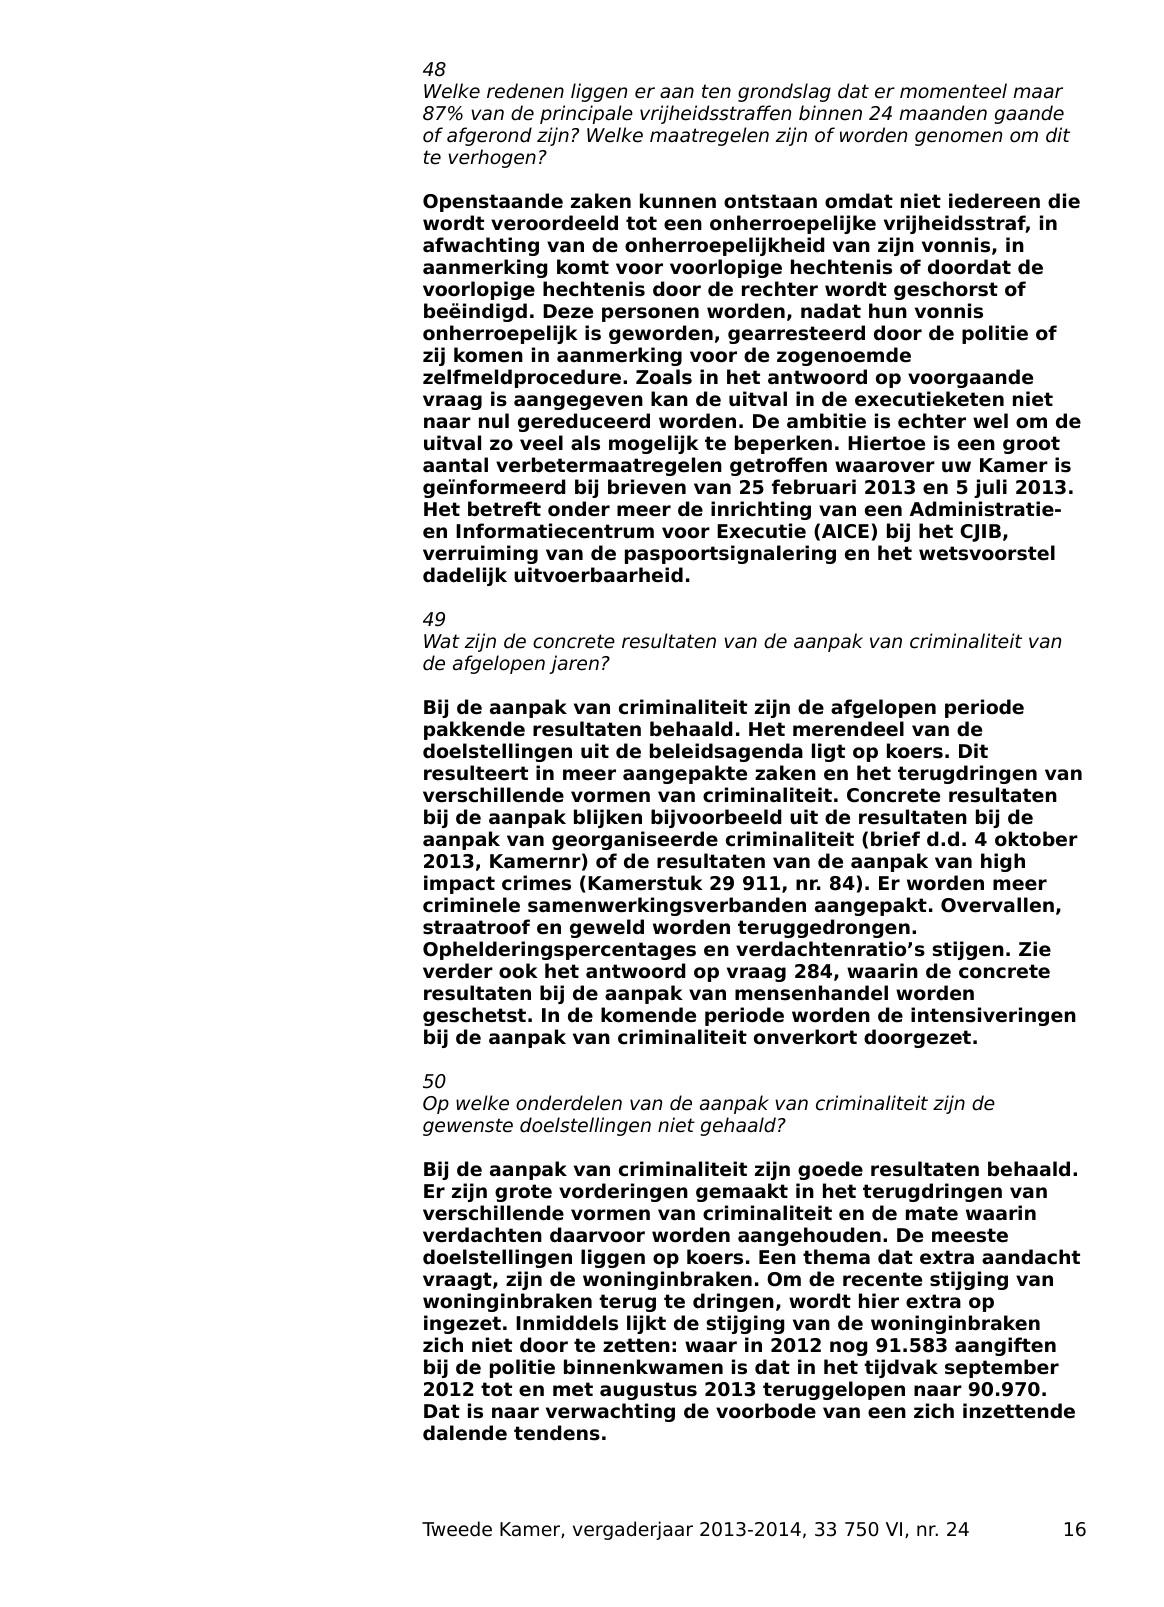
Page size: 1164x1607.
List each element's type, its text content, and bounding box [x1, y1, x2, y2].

text 50 [422, 1071, 1087, 1093]
text Bij de aanpak van criminaliteit zijn de afgelopen periode pakkende resultaten behaald. Het merendeel van de doelstellingen uit de beleidsagenda ligt op koers. Dit resulteert in meer aangepakte zaken en het terugdringen van verschillende vormen van criminaliteit. Concrete resultaten bij de aanpak blijken bijvoorbeeld uit de resultaten bij de aanpak van georganiseerde criminaliteit (brief d.d. 4 oktober 2013, Kamernr) of de resultaten van de aanpak van high impact crimes (Kamerstuk 29 911, nr. 84). Er worden meer criminele samenwerkingsverbanden aangepakt. Overvallen, straatroof en geweld worden teruggedrongen. Ophelderingspercentages en verdachtenratio’s stijgen. Zie verder ook het antwoord op vraag 284, waarin de concrete resultaten bij de aanpak van mensenhandel worden geschetst. In de komende periode worden de intensiveringen bij de aanpak van criminaliteit onverkort doorgezet. [422, 697, 1087, 1049]
text Op welke onderdelen van de aanpak van criminaliteit zijn de gewenste doelstellingen niet gehaald? [422, 1093, 1087, 1137]
text 48 [422, 59, 1087, 81]
text Welke redenen liggen er aan ten grondslag dat er momenteel maar 87% van de principale vrijheidsstraffen binnen 24 maanden gaande of afgerond zijn? Welke maatregelen zijn of worden genomen om dit te verhogen? [422, 81, 1087, 169]
text Openstaande zaken kunnen ontstaan omdat niet iedereen die wordt veroordeeld tot een onherroepelijke vrijheidsstraf, in afwachting van de onherroepelijkheid van zijn vonnis, in aanmerking komt voor voorlopige hechtenis of doordat de voorlopige hechtenis door de rechter wordt geschorst of beëindigd. Deze personen worden, nadat hun vonnis onherroepelijk is geworden, gearresteerd door de politie of zij komen in aanmerking voor de zogenoemde zelfmeldprocedure. Zoals in het antwoord op voorgaande vraag is aangegeven kan de uitval in de executieketen niet naar nul gereduceerd worden. De ambitie is echter wel om de uitval zo veel als mogelijk te beperken. Hiertoe is een groot aantal verbetermaatregelen getroffen waarover uw Kamer is geïnformeerd bij brieven van 25 februari 2013 en 5 juli 2013. Het betreft onder meer de inrichting van een Administratie- en Informatiecentrum voor Executie (AICE) bij het CJIB, verruiming van de paspoortsignalering en het wetsvoorstel dadelijk uitvoerbaarheid. [422, 191, 1087, 587]
text 49 [422, 609, 1087, 631]
text Wat zijn de concrete resultaten van de aanpak van criminaliteit van de afgelopen jaren? [422, 631, 1087, 675]
text Bij de aanpak van criminaliteit zijn goede resultaten behaald. Er zijn grote vorderingen gemaakt in het terugdringen van verschillende vormen van criminaliteit en de mate waarin verdachten daarvoor worden aangehouden. De meeste doelstellingen liggen op koers. Een thema dat extra aandacht vraagt, zijn de woninginbraken. Om de recente stijging van woninginbraken terug te dringen, wordt hier extra op ingezet. Inmiddels lijkt de stijging van de woninginbraken zich niet door te zetten: waar in 2012 nog 91.583 aangiften bij de politie binnenkwamen is dat in het tijdvak september 2012 tot en met augustus 2013 teruggelopen naar 90.970. Dat is naar verwachting de voorbode van een zich inzettende dalende tendens. [422, 1159, 1087, 1445]
